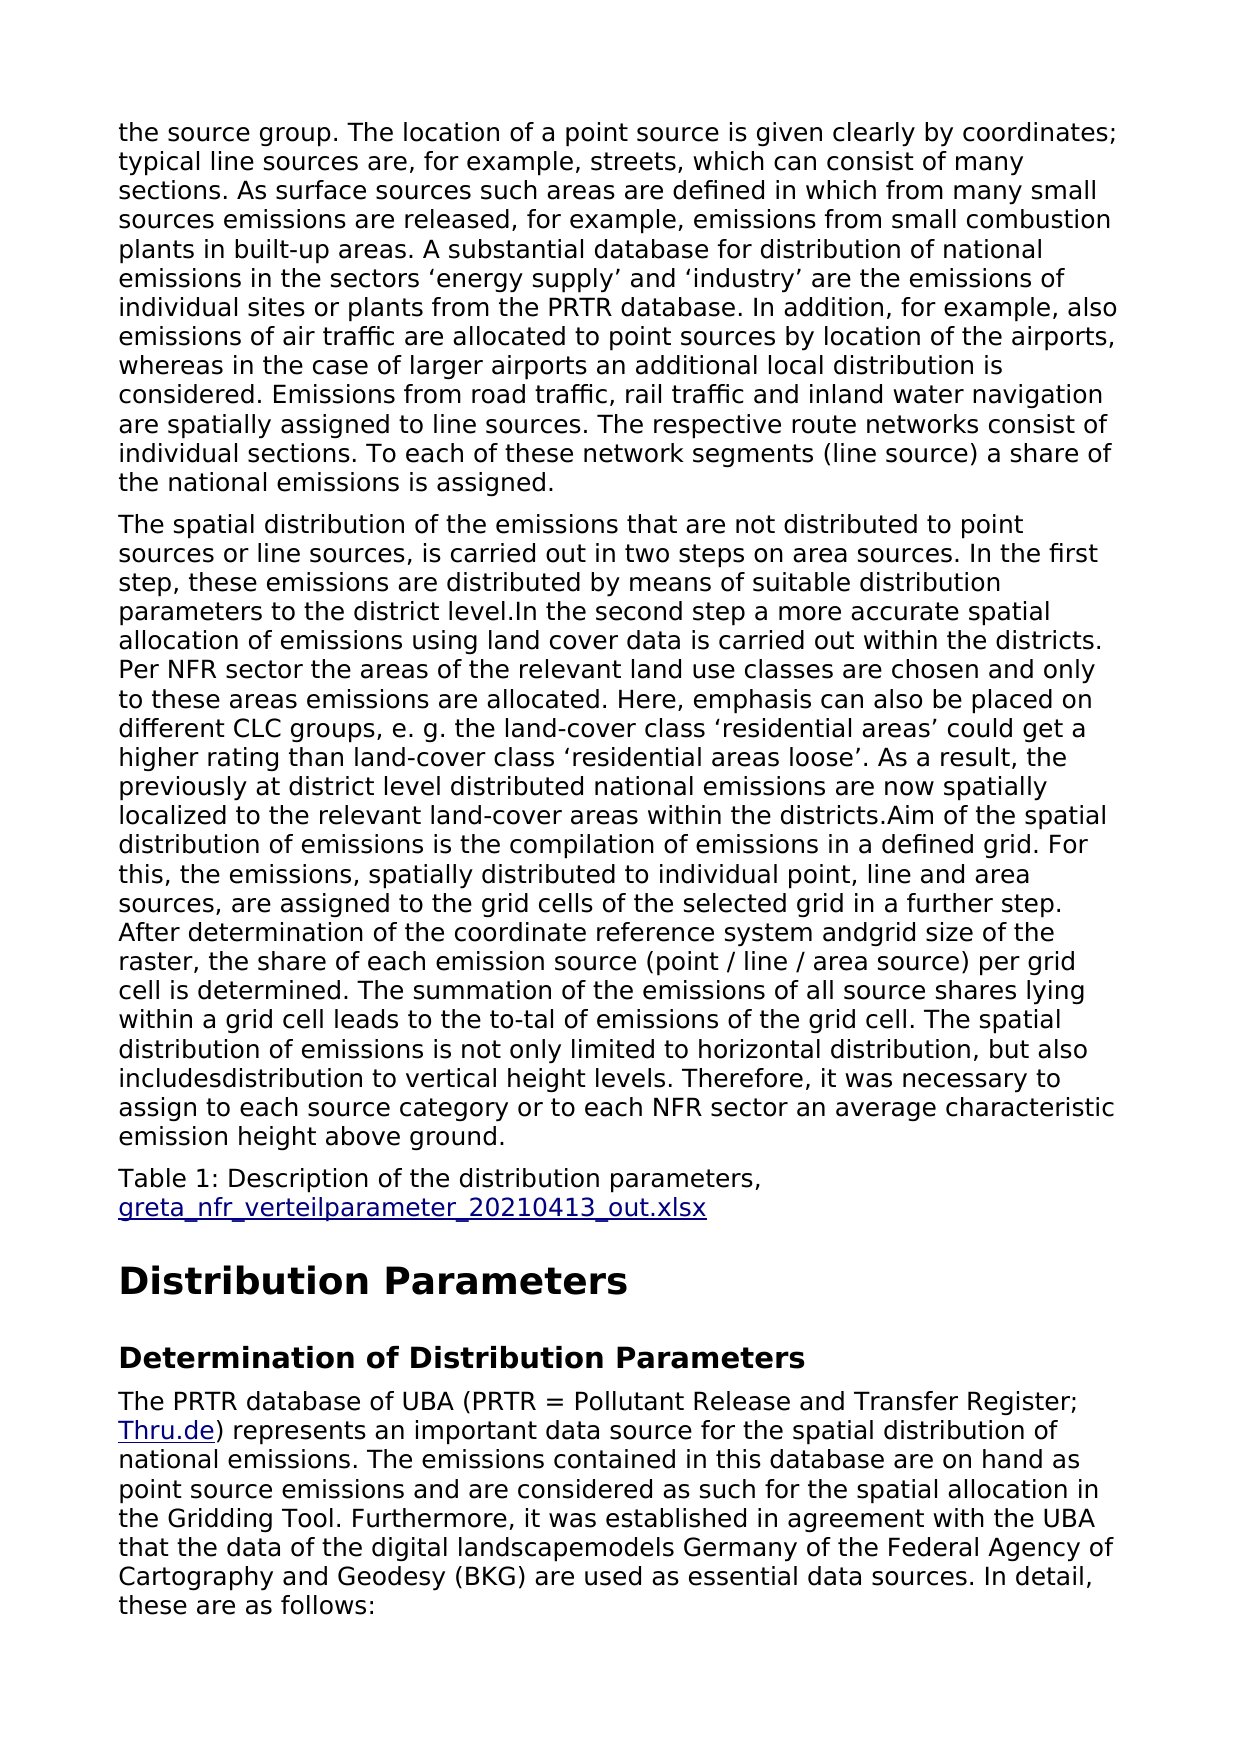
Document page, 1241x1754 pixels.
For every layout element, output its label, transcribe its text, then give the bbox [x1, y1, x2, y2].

subtitle Distribution Parameters [118, 1260, 1122, 1303]
text The spatial distribution of the emissions that are not distributed to point sources or line sources, is carried out in two steps on area sources. In the first step, these emissions are distributed by means of suitable distribution parameters to the district level.In the second step a more accurate spatial allocation of emissions using land cover data is carried out within the districts. Per NFR sector the areas of the relevant land use classes are chosen and only to these areas emissions are allocated. Here, emphasis can also be placed on different CLC groups, e. g. the land-cover class ‘residential areas’ could get a higher rating than land-cover class ‘residential areas loose’. As a result, the previously at district level distributed national emissions are now spatially localized to the relevant land-cover areas within the districts.Aim of the spatial distribution of emissions is the compilation of emissions in a defined grid. For this, the emissions, spatially distributed to individual point, line and area sources, are assigned to the grid cells of the selected grid in a further step. After determination of the coordinate reference system andgrid size of the raster, the share of each emission source (point / line / area source) per grid cell is determined. The summation of the emissions of all source shares lying within a grid cell leads to the to-tal of emissions of the grid cell. The spatial distribution of emissions is not only limited to horizontal distribution, but also includesdistribution to vertical height levels. Therefore, it was necessary to assign to each source category or to each NFR sector an average characteristic emission height above ground. [118, 510, 1122, 1151]
text The PRTR database of UBA (PRTR = Pollutant Release and Transfer Register; Thru.de) represents an important data source for the spatial distribution of national emissions. The emissions contained in this database are on hand as point source emissions and are considered as such for the spatial allocation in the Gridding Tool. Furthermore, it was established in agreement with the UBA that the data of the digital landscapemodels Germany of the Federal Agency of Cartography and Geodesy (BKG) are used as essential data sources. In detail, these are as follows: [118, 1387, 1122, 1621]
text Table 1: Description of the distribution parameters, greta_nfr_verteilparameter_20210413_out.xlsx [118, 1164, 1122, 1222]
text the source group. The location of a point source is given clearly by coordinates; typical line sources are, for example, streets, which can consist of many sections. As surface sources such areas are defined in which from many small sources emissions are released, for example, emissions from small combustion plants in built-up areas. A substantial database for distribution of national emissions in the sectors ‘energy supply’ and ‘industry’ are the emissions of individual sites or plants from the PRTR database. In addition, for example, also emissions of air traffic are allocated to point sources by location of the airports, whereas in the case of larger airports an additional local distribution is considered. Emissions from road traffic, rail traffic and inland water navigation are spatially assigned to line sources. The respective route networks consist of individual sections. To each of these network segments (line source) a share of the national emissions is assigned. [118, 118, 1122, 497]
subtitle Determination of Distribution Parameters [118, 1341, 1122, 1375]
